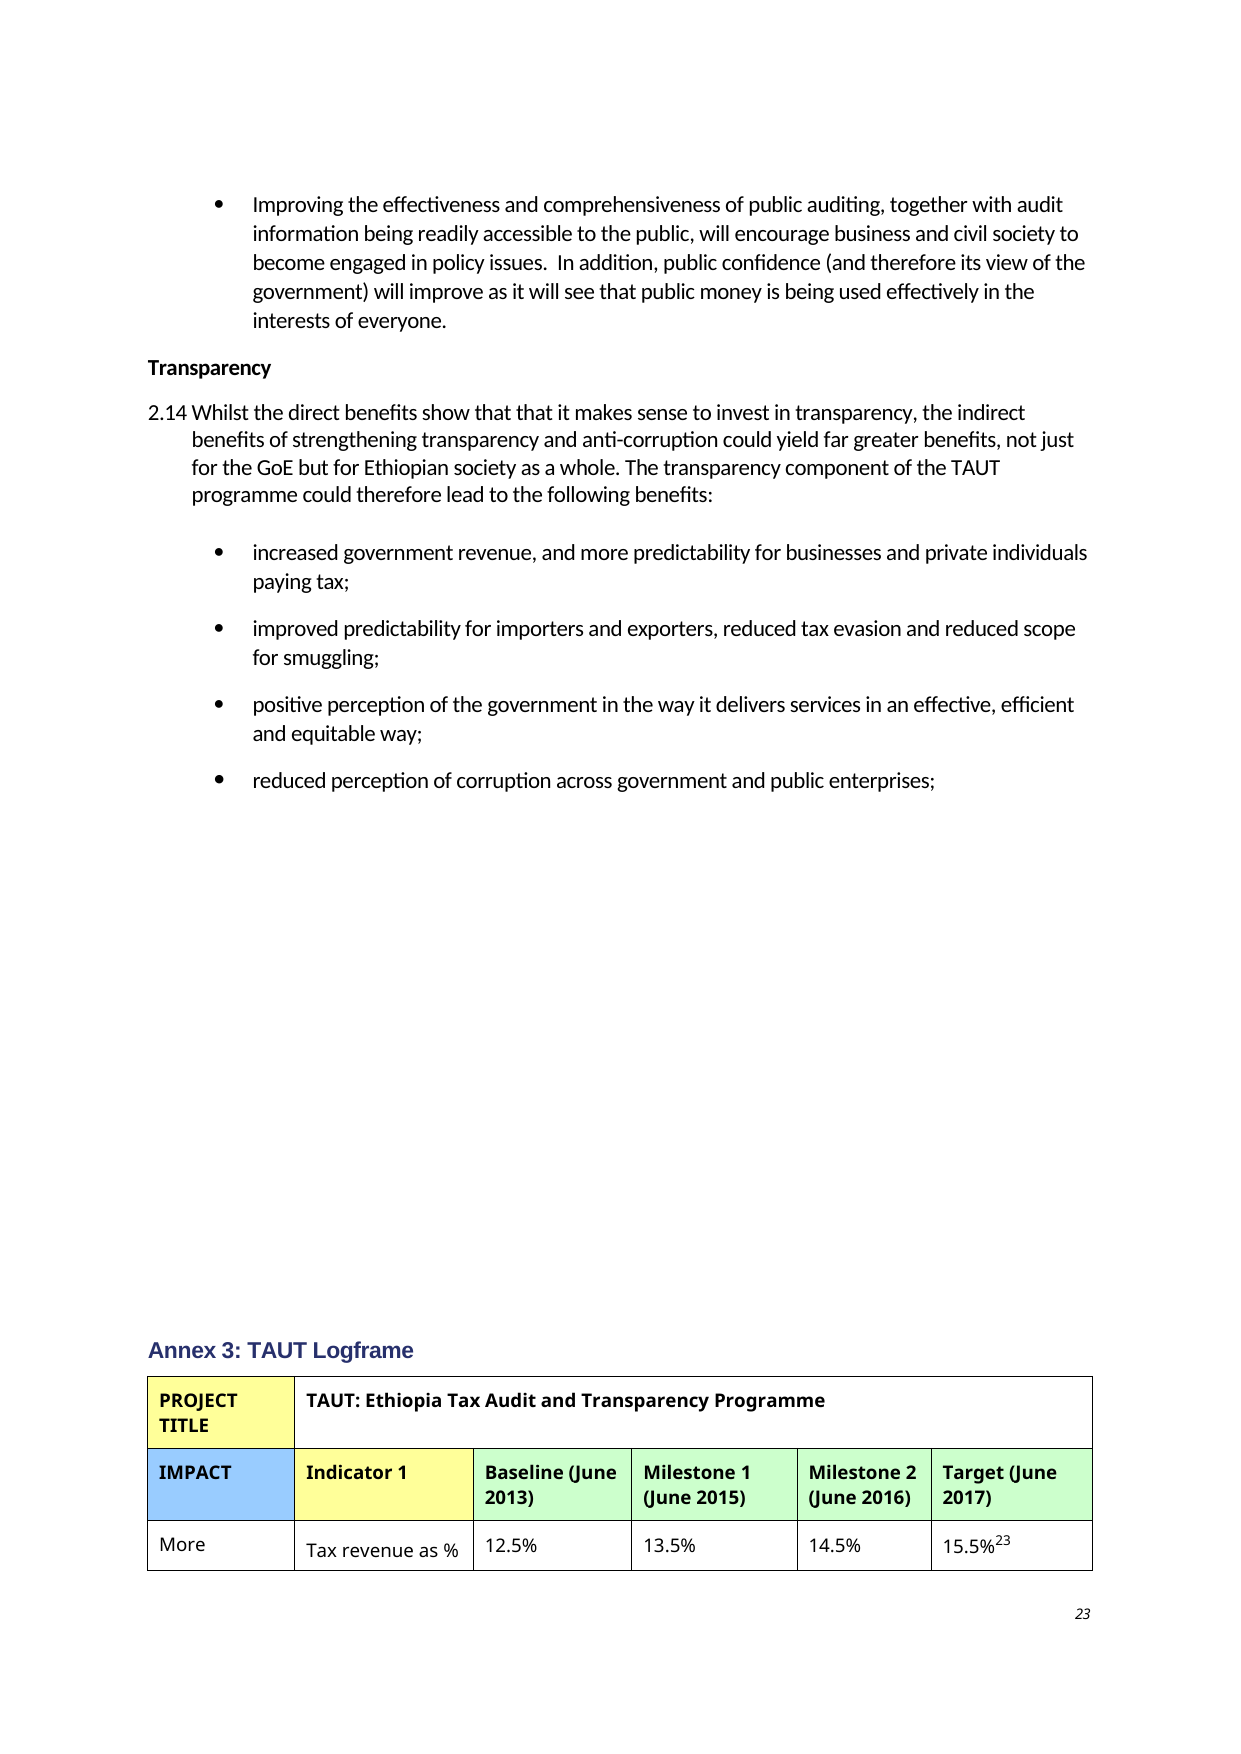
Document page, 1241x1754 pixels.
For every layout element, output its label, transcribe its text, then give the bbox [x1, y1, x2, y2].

table_cell Baseline (June 2013) [474, 1449, 631, 1520]
text Transparency [148, 352, 1092, 381]
table_cell 15.5% [932, 1521, 1092, 1569]
list positive perception of the government in the way it delivers services in an effective, efficient and equitable way; [215, 689, 1092, 747]
table_header PROJECT TITLE [148, 1377, 294, 1448]
table_cell Target (June 2017) [932, 1449, 1092, 1520]
table_cell Milestone 1 (June 2015) [632, 1449, 797, 1520]
table_cell IMPACT [148, 1449, 294, 1520]
list Improving the effectiveness and comprehensiveness of public auditing, together with audit information being readily accessible to the public, will encourage business and civil society to become engaged in policy issues. In addition, public confidence (and therefore its view of the government) will improve as it will see that public money is being used effectively in the interests of everyone. [215, 189, 1092, 334]
list increased government revenue, and more predictability for businesses and private individuals paying tax; [215, 537, 1092, 595]
table_cell 12.5% [474, 1521, 631, 1569]
text Annex 3: TAUT Logframe [148, 1335, 1092, 1364]
list improved predictability for importers and exporters, reduced tax evasion and reduced scope for smuggling; [215, 613, 1092, 671]
list reduced perception of corruption across government and public enterprises; [215, 765, 1092, 794]
table_header TAUT: Ethiopia Tax Audit and Transparency Programme [295, 1377, 1092, 1448]
table_cell Indicator 1 [295, 1449, 473, 1520]
list Whilst the direct benefits show that that it makes sense to invest in transparency, the indirect benefits of strengthening transparency and anti-corruption could yield far greater benefits, not just for the GoE but for Ethiopian society as a whole. The transparency component of the TAUT programme could therefore lead to the following benefits: [148, 399, 1092, 507]
table_cell More [148, 1521, 294, 1569]
table_cell 13.5% [632, 1521, 797, 1569]
table_cell Milestone 2 (June 2016) [798, 1449, 931, 1520]
table_cell Tax revenue as % [295, 1521, 473, 1569]
table_cell 14.5% [798, 1521, 931, 1569]
